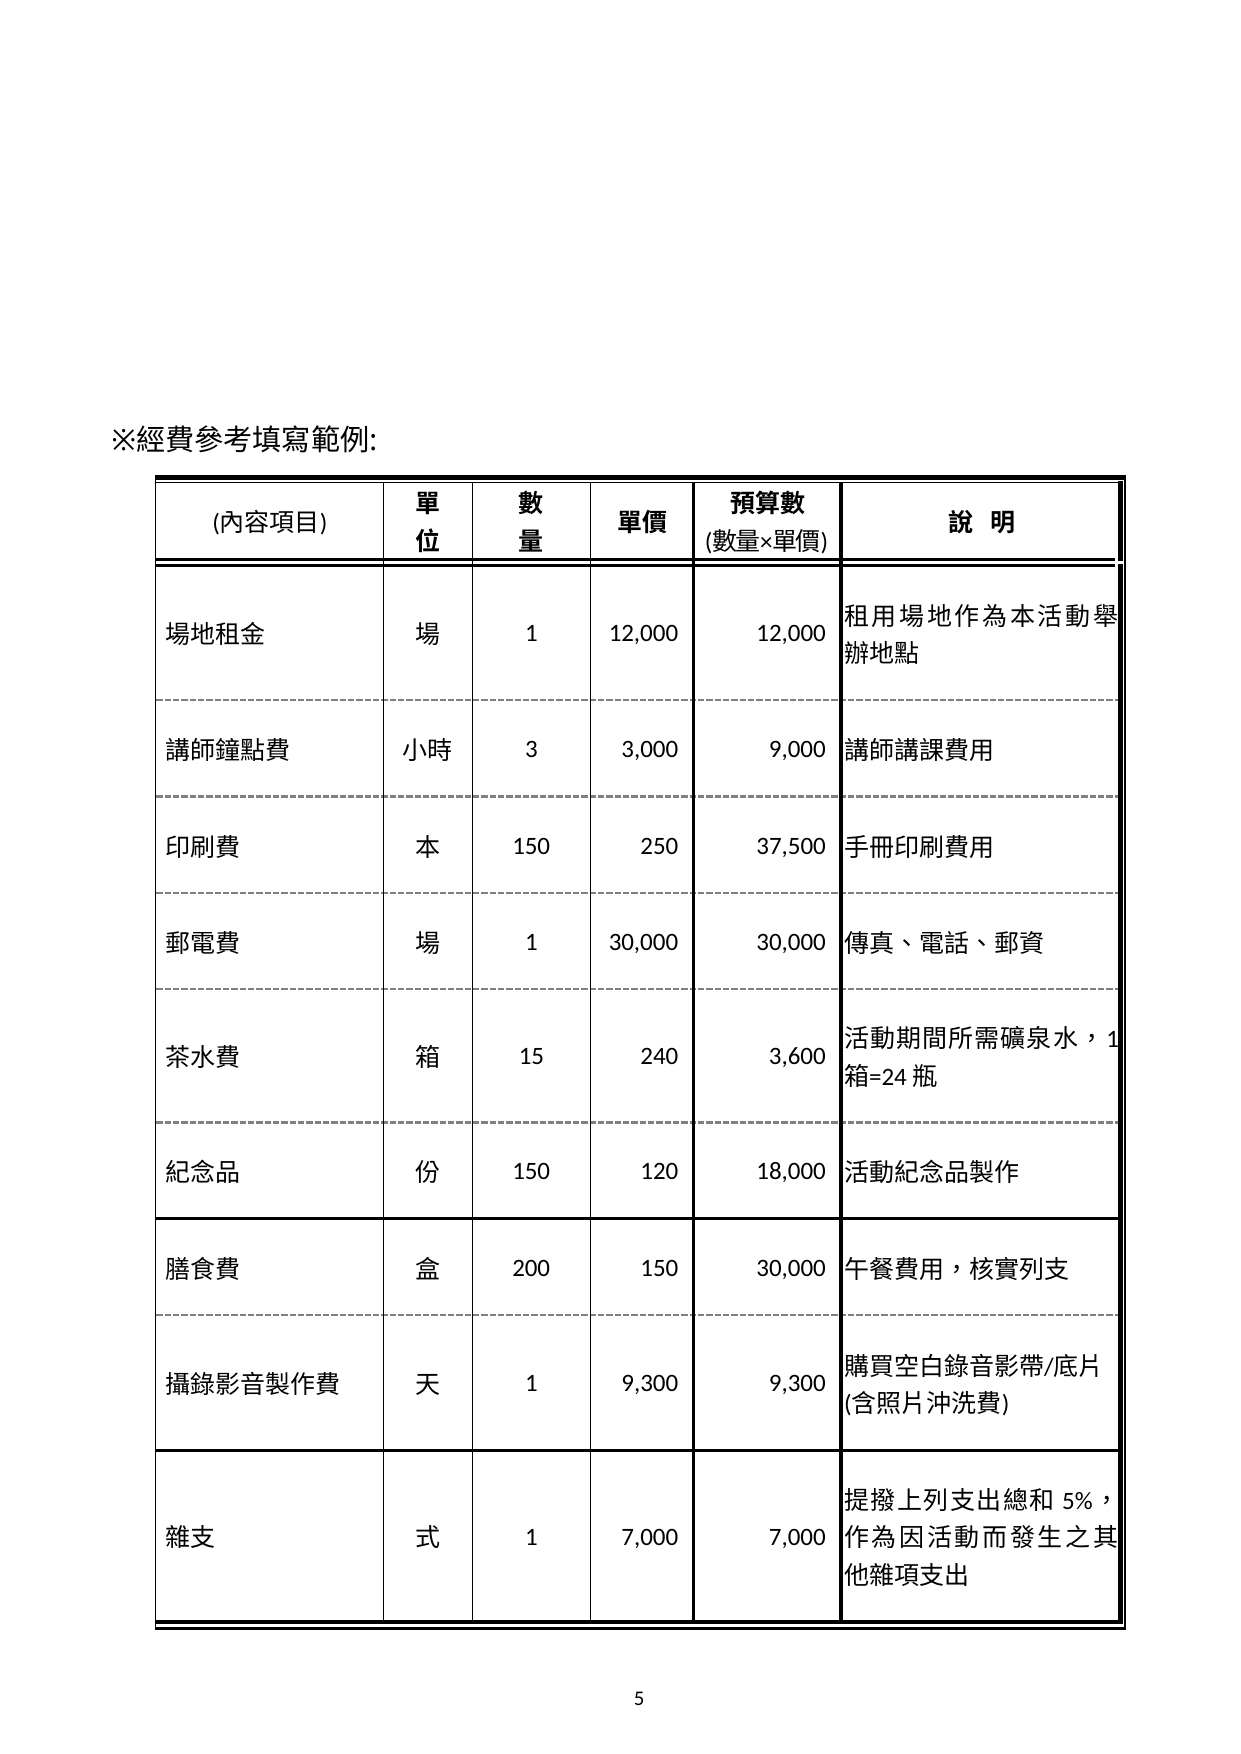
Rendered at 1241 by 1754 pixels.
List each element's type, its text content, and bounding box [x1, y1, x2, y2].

table_cell 7,000 [695, 1452, 839, 1620]
table_cell 活動紀念品製作 [843, 1121, 1118, 1217]
table_cell 250 [591, 795, 692, 892]
table_header 數 量 [473, 483, 590, 558]
table_cell 提撥上列支出總和5%，作為因活動而發生之其他雜項支出 [843, 1452, 1118, 1620]
table_header 單價 [591, 483, 692, 558]
table_cell 箱 [384, 988, 472, 1121]
table_cell 12,000 [591, 567, 692, 698]
table_cell 場 [384, 567, 472, 698]
table_cell 場 [384, 892, 472, 988]
table_cell 9,000 [695, 699, 839, 795]
table_cell 18,000 [695, 1121, 839, 1217]
table_cell 活動期間所需礦泉水，1箱=24瓶 [843, 988, 1118, 1121]
table_cell 30,000 [695, 892, 839, 988]
table_cell 240 [591, 988, 692, 1121]
table_cell 9,300 [591, 1314, 692, 1448]
table_header 說 明 [843, 483, 1118, 558]
table_cell 茶水費 [156, 988, 383, 1121]
table_cell 3,600 [695, 988, 839, 1121]
table_header 預算數 (數量×單價) [695, 483, 839, 558]
table_cell 盒 [384, 1220, 472, 1314]
table_cell 3,000 [591, 699, 692, 795]
table_cell 120 [591, 1121, 692, 1217]
table_cell 1 [473, 567, 590, 698]
table_cell 1 [473, 1314, 590, 1448]
table_cell 3 [473, 699, 590, 795]
table_cell 150 [591, 1220, 692, 1314]
text ※經費參考填寫範例: [111, 400, 1166, 475]
table_cell 37,500 [695, 795, 839, 892]
table_cell 租用場地作為本活動舉辦地點 [843, 558, 1122, 698]
table_cell 小時 [384, 699, 472, 795]
table_cell 30,000 [695, 1220, 839, 1314]
table_cell 膳食費 [156, 1220, 383, 1314]
table_cell 雜支 [156, 1452, 383, 1620]
table_cell 購買空白錄音影帶/底片(含照片沖洗費) [843, 1314, 1118, 1448]
table_cell 傳真、電話、郵資 [843, 892, 1118, 988]
table_cell 場地租金 [156, 567, 383, 698]
table_cell 式 [384, 1452, 472, 1620]
table_cell 攝錄影音製作費 [156, 1314, 383, 1448]
table_header (內容項目) [156, 483, 383, 558]
table_cell 午餐費用，核實列支 [843, 1220, 1118, 1314]
table_cell 郵電費 [156, 892, 383, 988]
table_cell 紀念品 [156, 1121, 383, 1217]
table_cell 講師講課費用 [843, 699, 1118, 795]
table_header 單 位 [384, 483, 472, 558]
table_cell 1 [473, 1452, 590, 1620]
table_cell 手冊印刷費用 [843, 795, 1118, 892]
table_cell 200 [473, 1220, 590, 1314]
table_cell 9,300 [695, 1314, 839, 1448]
table_cell 30,000 [591, 892, 692, 988]
table_cell 12,000 [695, 567, 839, 698]
table_cell 天 [384, 1314, 472, 1448]
table_cell 1 [473, 892, 590, 988]
table_cell 講師鐘點費 [156, 699, 383, 795]
table_cell 7,000 [591, 1452, 692, 1620]
table_cell 份 [384, 1121, 472, 1217]
table_cell 15 [473, 988, 590, 1121]
table_cell 150 [473, 795, 590, 892]
table_cell 印刷費 [156, 795, 383, 892]
table_cell 本 [384, 795, 472, 892]
table_cell 150 [473, 1121, 590, 1217]
